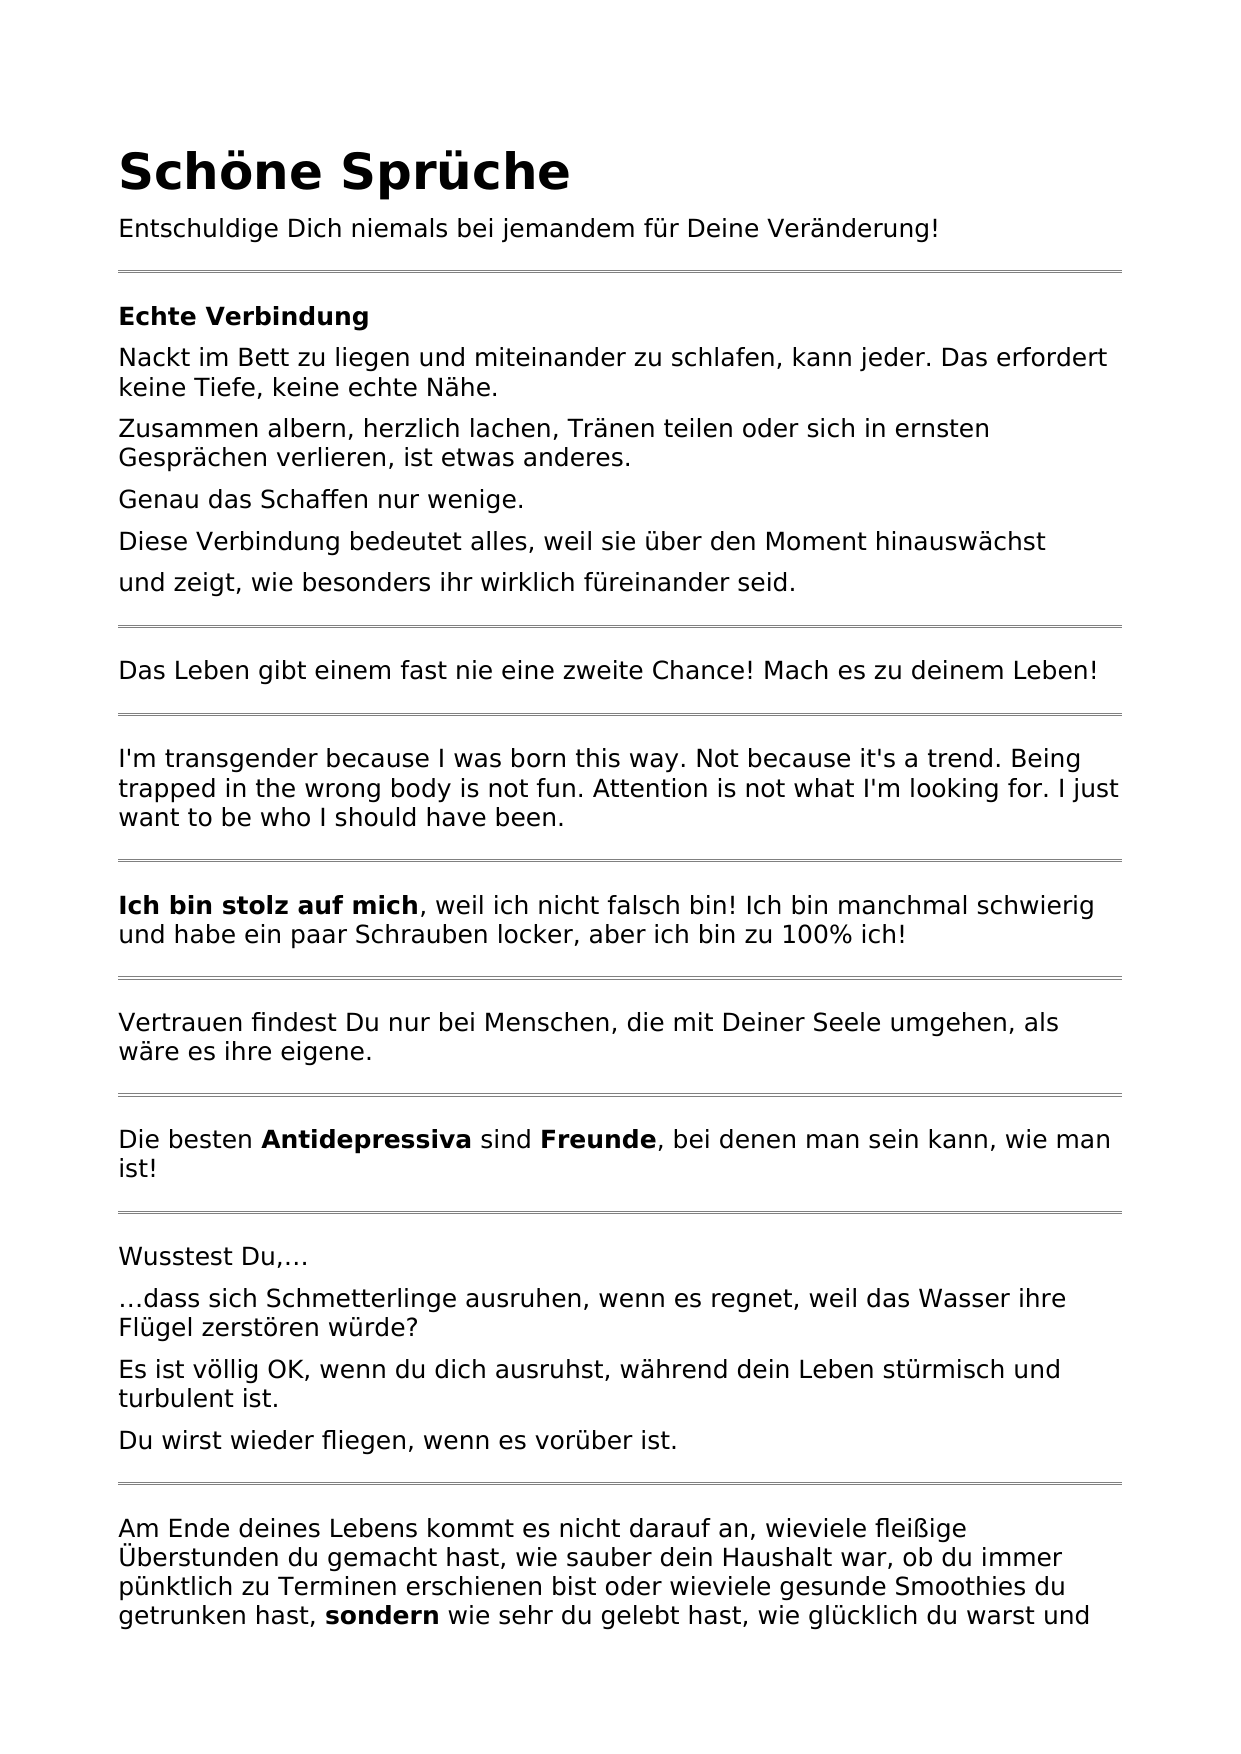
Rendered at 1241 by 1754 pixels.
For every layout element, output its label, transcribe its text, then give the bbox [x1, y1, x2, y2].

text Genau das Schaffen nur wenige. [118, 485, 1122, 514]
text I'm transgender because I was born this way. Not because it's a trend. Being trapped in the wrong body is not fun. Attention is not what I'm looking for. I just want to be who I should have been. [118, 744, 1122, 832]
text Zusammen albern, herzlich lachen, Tränen teilen oder sich in ernsten Gesprächen verlieren, ist etwas anderes. [118, 414, 1122, 473]
text Entschuldige Dich niemals bei jemandem für Deine Veränderung! [118, 214, 1122, 243]
text Du wirst wieder fliegen, wenn es vorüber ist. [118, 1426, 1122, 1455]
text Am Ende deines Lebens kommt es nicht darauf an, wieviele fleißige Überstunden du gemacht hast, wie sauber dein Haushalt war, ob du immer pünktlich zu Terminen erschienen bist oder wieviele gesunde Smoothies du getrunken hast, sondern wie sehr du gelebt hast, wie glücklich du warst und [118, 1514, 1122, 1631]
text Nackt im Bett zu liegen und miteinander zu schlafen, kann jeder. Das erfordert keine Tiefe, keine echte Nähe. [118, 343, 1122, 402]
text Es ist völlig OK, wenn du dich ausruhst, während dein Leben stürmisch und turbulent ist. [118, 1355, 1122, 1413]
text Vertrauen findest Du nur bei Menschen, die mit Deiner Seele umgehen, als wäre es ihre eigene. [118, 1008, 1122, 1066]
text Wusstest Du,… [118, 1242, 1122, 1272]
subtitle Schöne Sprüche [118, 143, 1122, 201]
text und zeigt, wie besonders ihr wirklich füreinander seid. [118, 568, 1122, 598]
text Die besten Antidepressiva sind Freunde, bei denen man sein kann, wie man ist! [118, 1125, 1122, 1184]
text Echte Verbindung [118, 302, 1122, 331]
text Das Leben gibt einem fast nie eine zweite Chance! Mach es zu deinem Leben! [118, 657, 1122, 686]
text Ich bin stolz auf mich, weil ich nicht falsch bin! Ich bin manchmal schwierig und habe ein paar Schrauben locker, aber ich bin zu 100% ich! [118, 891, 1122, 949]
text Diese Verbindung bedeutet alles, weil sie über den Moment hinauswächst [118, 527, 1122, 556]
text …dass sich Schmetterlinge ausruhen, wenn es regnet, weil das Wasser ihre Flügel zerstören würde? [118, 1284, 1122, 1342]
